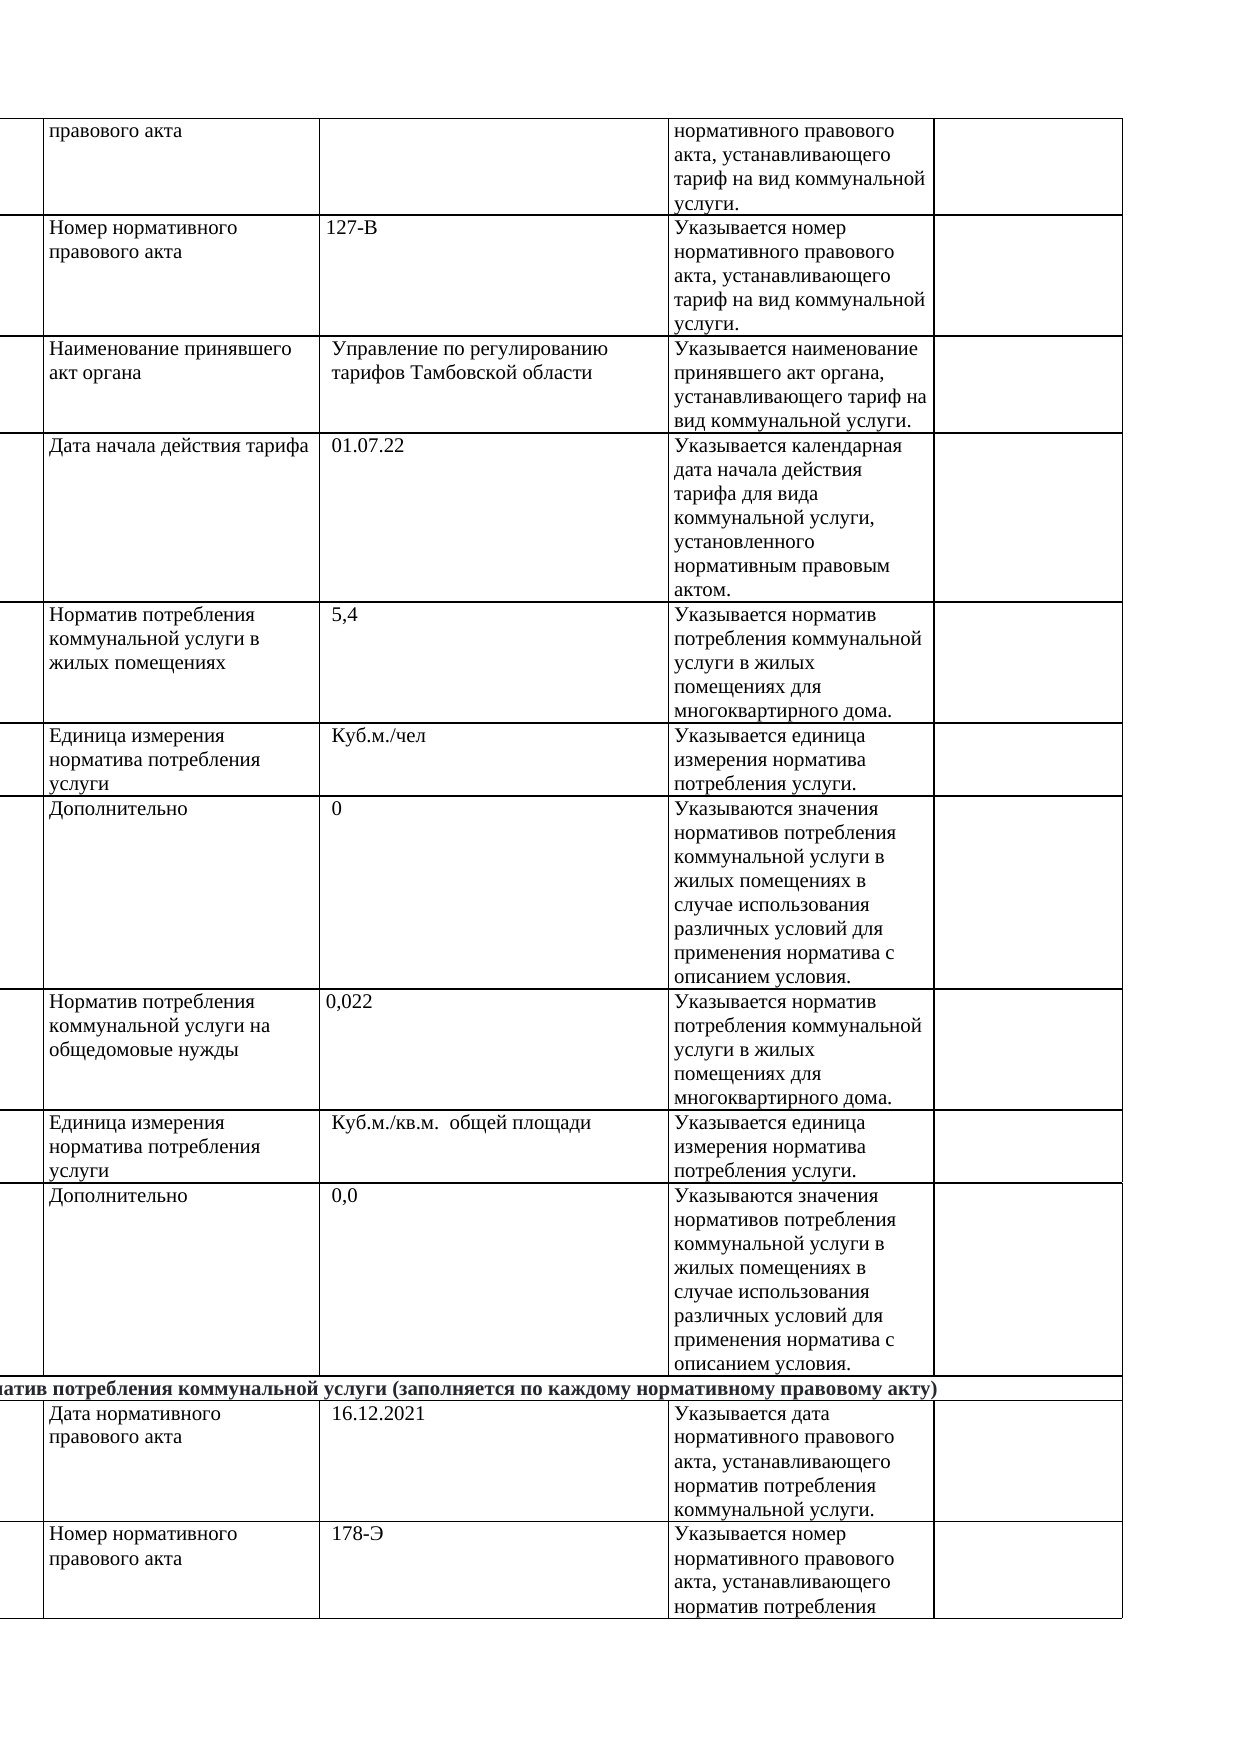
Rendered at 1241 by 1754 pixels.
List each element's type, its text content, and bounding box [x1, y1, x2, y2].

table_cell Указывается номер нормативного правового акта, устанавливающего тариф на вид коммунальной услуги. [669, 216, 933, 335]
table_cell Дата нормативного правового акта [44, 1401, 319, 1521]
table_cell Указывается норматив потребления коммунальной услуги в жилых помещениях для многоквартирного дома. [669, 603, 933, 722]
table_cell Куб.м./кв.м. общей площади [320, 1111, 668, 1182]
table_cell Указывается единица измерения норматива потребления услуги. [669, 724, 933, 795]
table_cell [0, 216, 43, 335]
table_cell [0, 1111, 43, 1182]
table_cell Наименование принявшего акт органа [44, 337, 319, 432]
table_cell [935, 797, 1122, 988]
table_cell Номер нормативного правового акта [44, 216, 319, 335]
table_cell [935, 119, 1122, 214]
table_cell 0,0 [320, 1184, 668, 1375]
table_cell - [0, 1401, 43, 1521]
table_cell Дополнительно [44, 1184, 319, 1375]
table_cell 178-Э [320, 1522, 668, 1618]
table_cell - [0, 119, 43, 214]
table_cell [935, 1522, 1122, 1618]
table_cell [935, 434, 1122, 601]
table_cell Указывается наименование принявшего акт органа, устанавливающего тариф на вид коммунальной услуги. [669, 337, 933, 432]
table_cell 16.12.2021 [320, 1401, 668, 1521]
table_cell Указывается номер нормативного правового акта, устанавливающего норматив потребления [669, 1522, 933, 1618]
table_cell правового акта [44, 119, 319, 214]
table_cell - [0, 990, 43, 1109]
table_cell [935, 990, 1122, 1109]
table_cell [935, 216, 1122, 335]
table_cell [935, 337, 1122, 432]
table_cell Номер нормативного правового акта [44, 1522, 319, 1618]
table_cell [0, 797, 43, 988]
table_cell Управление по регулированию тарифов Тамбовской области [320, 337, 668, 432]
table_cell [0, 724, 43, 795]
table_cell Указывается календарная дата начала действия тарифа для вида коммунальной услуги, установленного нормативным правовым актом. [669, 434, 933, 601]
table_cell Единица измерения норматива потребления услуги [44, 724, 319, 795]
table_cell 127-В [320, 216, 668, 335]
table_cell Дополнительно [44, 797, 319, 988]
table_cell Куб.м./чел [320, 724, 668, 795]
table_cell 0 [320, 797, 668, 988]
table_cell Указывается единица измерения норматива потребления услуги. [669, 1111, 933, 1182]
table_cell [935, 1184, 1122, 1375]
table_cell [0, 1184, 43, 1375]
table_cell Указывается дата нормативного правового акта, устанавливающего норматив потребления коммунальной услуги. [669, 1401, 933, 1521]
table_cell Норматив потребления коммунальной услуги в жилых помещениях [44, 603, 319, 722]
table_cell [935, 1111, 1122, 1182]
table_cell 01.07.22 [320, 434, 668, 601]
table_cell - [0, 603, 43, 722]
table_cell [0, 337, 43, 432]
table_cell [935, 603, 1122, 722]
table_cell Указывается норматив потребления коммунальной услуги в жилых помещениях для многоквартирного дома. [669, 990, 933, 1109]
table_cell нормативного правового акта, устанавливающего тариф на вид коммунальной услуги. [669, 119, 933, 214]
table_cell [935, 1401, 1122, 1521]
table_cell [320, 119, 668, 214]
table_cell Единица измерения норматива потребления услуги [44, 1111, 319, 1182]
table_cell Дата начала действия тарифа [44, 434, 319, 601]
table_cell Указываются значения нормативов потребления коммунальной услуги в жилых помещениях в случае использования различных условий для применения норматива с описанием условия. [669, 1184, 933, 1375]
table_cell Указываются значения нормативов потребления коммунальной услуги в жилых помещениях в случае использования различных условий для применения норматива с описанием условия. [669, 797, 933, 988]
table_cell 5,4 [320, 603, 668, 722]
table_cell Нормативный правовой акт, устанавливающий норматив потребления коммунальной услуги (заполняется по каждому нормативному правовому акту) [0, 1377, 1122, 1400]
table_cell Норматив потребления коммунальной услуги на общедомовые нужды [44, 990, 319, 1109]
table_cell 0,022 [320, 990, 668, 1109]
table_cell - [0, 434, 43, 601]
table_cell [0, 1522, 43, 1618]
table_cell [935, 724, 1122, 795]
